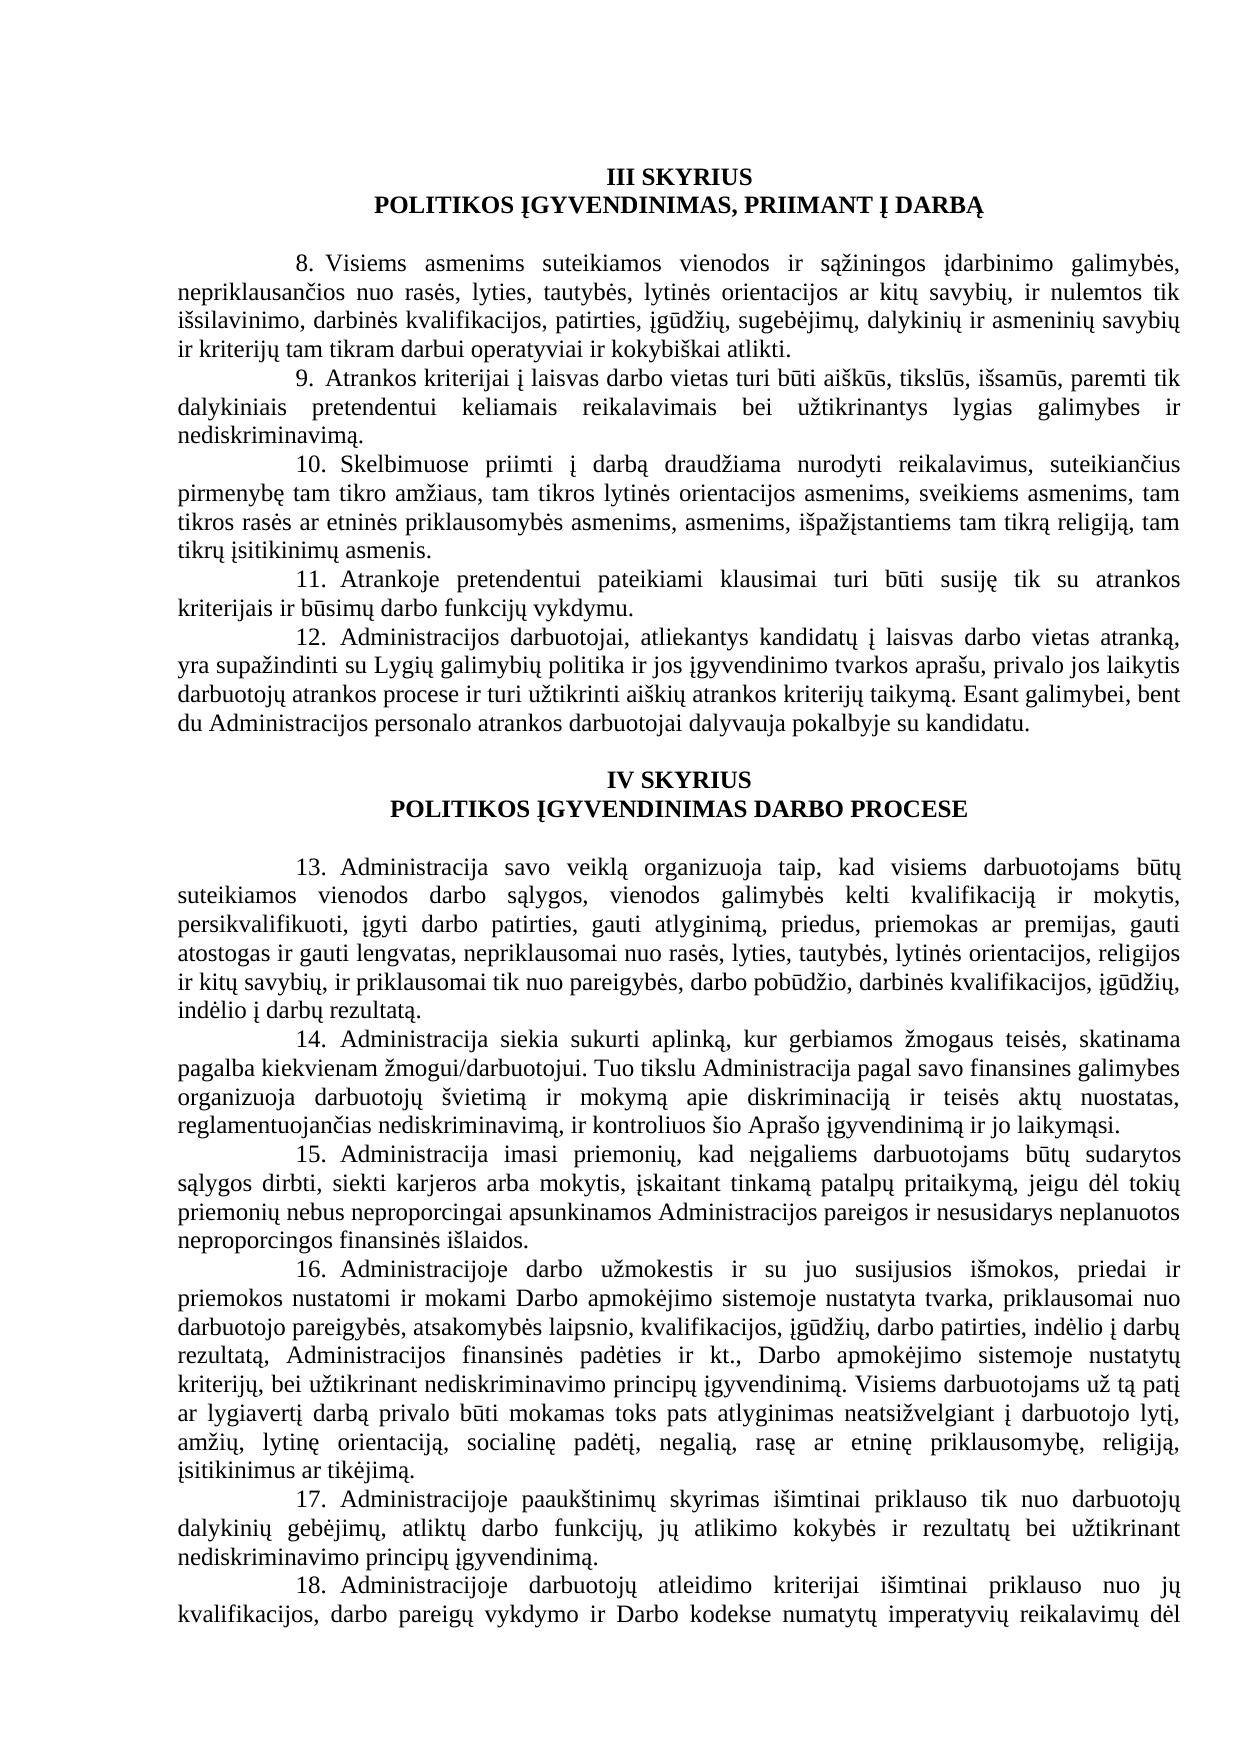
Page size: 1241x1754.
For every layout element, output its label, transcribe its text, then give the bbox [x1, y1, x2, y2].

text 13. Administracija savo veiklą organizuoja taip, kad visiems darbuotojams būtų suteikiamos vienodos darbo sąlygos, vienodos galimybės kelti kvalifikaciją ir mokytis, persikvalifikuoti, įgyti darbo patirties, gauti atlyginimą, priedus, priemokas ar premijas, gauti atostogas ir gauti lengvatas, nepriklausomai nuo rasės, lyties, tautybės, lytinės orientacijos, religijos ir kitų savybių, ir priklausomai tik nuo pareigybės, darbo pobūdžio, darbinės kvalifikacijos, įgūdžių, indėlio į darbų rezultatą. [177, 852, 1181, 1024]
text 14. Administracija siekia sukurti aplinką, kur gerbiamos žmogaus teisės, skatinama pagalba kiekvienam žmogui/darbuotojui. Tuo tikslu Administracija pagal savo finansines galimybes organizuoja darbuotojų švietimą ir mokymą apie diskriminaciją ir teisės aktų nuostatas, reglamentuojančias nediskriminavimą, ir kontroliuos šio Aprašo įgyvendinimą ir jo laikymąsi. [177, 1024, 1181, 1139]
text 17. Administracijoje paaukštinimų skyrimas išimtinai priklauso tik nuo darbuotojų dalykinių gebėjimų, atliktų darbo funkcijų, jų atlikimo kokybės ir rezultatų bei užtikrinant nediskriminavimo principų įgyvendinimą. [177, 1484, 1181, 1570]
text 16. Administracijoje darbo užmokestis ir su juo susijusios išmokos, priedai ir priemokos nustatomi ir mokami Darbo apmokėjimo sistemoje nustatyta tvarka, priklausomai nuo darbuotojo pareigybės, atsakomybės laipsnio, kvalifikacijos, įgūdžių, darbo patirties, indėlio į darbų rezultatą, Administracijos finansinės padėties ir kt., Darbo apmokėjimo sistemoje nustatytų kriterijų, bei užtikrinant nediskriminavimo principų įgyvendinimą. Visiems darbuotojams už tą patį ar lygiavertį darbą privalo būti mokamas toks pats atlyginimas neatsižvelgiant į darbuotojo lytį, amžių, lytinę orientaciją, socialinę padėtį, negalią, rasę ar etninę priklausomybę, religiją, įsitikinimus ar tikėjimą. [177, 1254, 1181, 1484]
text 9. Atrankos kriterijai į laisvas darbo vietas turi būti aiškūs, tikslūs, išsamūs, paremti tik dalykiniais pretendentui keliamais reikalavimais bei užtikrinantys lygias galimybes ir nediskriminavimą. [177, 363, 1181, 449]
text IV SKYRIUS [177, 765, 1181, 794]
text 18. Administracijoje darbuotojų atleidimo kriterijai išimtinai priklauso nuo jų kvalifikacijos, darbo pareigų vykdymo ir Darbo kodekse numatytų imperatyvių reikalavimų dėl [177, 1570, 1181, 1628]
text 12. Administracijos darbuotojai, atliekantys kandidatų į laisvas darbo vietas atranką, yra supažindinti su Lygių galimybių politika ir jos įgyvendinimo tvarkos aprašu, privalo jos laikytis darbuotojų atrankos procese ir turi užtikrinti aiškių atrankos kriterijų taikymą. Esant galimybei, bent du Administracijos personalo atrankos darbuotojai dalyvauja pokalbyje su kandidatu. [177, 622, 1181, 737]
text POLITIKOS ĮGYVENDINIMAS DARBO PROCESE [177, 794, 1181, 823]
text POLITIKOS ĮGYVENDINIMAS, PRIIMANT Į DARBĄ [177, 190, 1181, 219]
text 8. Visiems asmenims suteikiamos vienodos ir sąžiningos įdarbinimo galimybės, nepriklausančios nuo rasės, lyties, tautybės, lytinės orientacijos ar kitų savybių, ir nulemtos tik išsilavinimo, darbinės kvalifikacijos, patirties, įgūdžių, sugebėjimų, dalykinių ir asmeninių savybių ir kriterijų tam tikram darbui operatyviai ir kokybiškai atlikti. [177, 248, 1181, 363]
text III SKYRIUS [177, 162, 1181, 190]
text 15. Administracija imasi priemonių, kad neįgaliems darbuotojams būtų sudarytos sąlygos dirbti, siekti karjeros arba mokytis, įskaitant tinkamą patalpų pritaikymą, jeigu dėl tokių priemonių nebus neproporcingai apsunkinamos Administracijos pareigos ir nesusidarys neplanuotos neproporcingos finansinės išlaidos. [177, 1139, 1181, 1254]
text 11. Atrankoje pretendentui pateikiami klausimai turi būti susiję tik su atrankos kriterijais ir būsimų darbo funkcijų vykdymu. [177, 564, 1181, 622]
text 10. Skelbimuose priimti į darbą draudžiama nurodyti reikalavimus, suteikiančius pirmenybę tam tikro amžiaus, tam tikros lytinės orientacijos asmenims, sveikiems asmenims, tam tikros rasės ar etninės priklausomybės asmenims, asmenims, išpažįstantiems tam tikrą religiją, tam tikrų įsitikinimų asmenis. [177, 449, 1181, 564]
